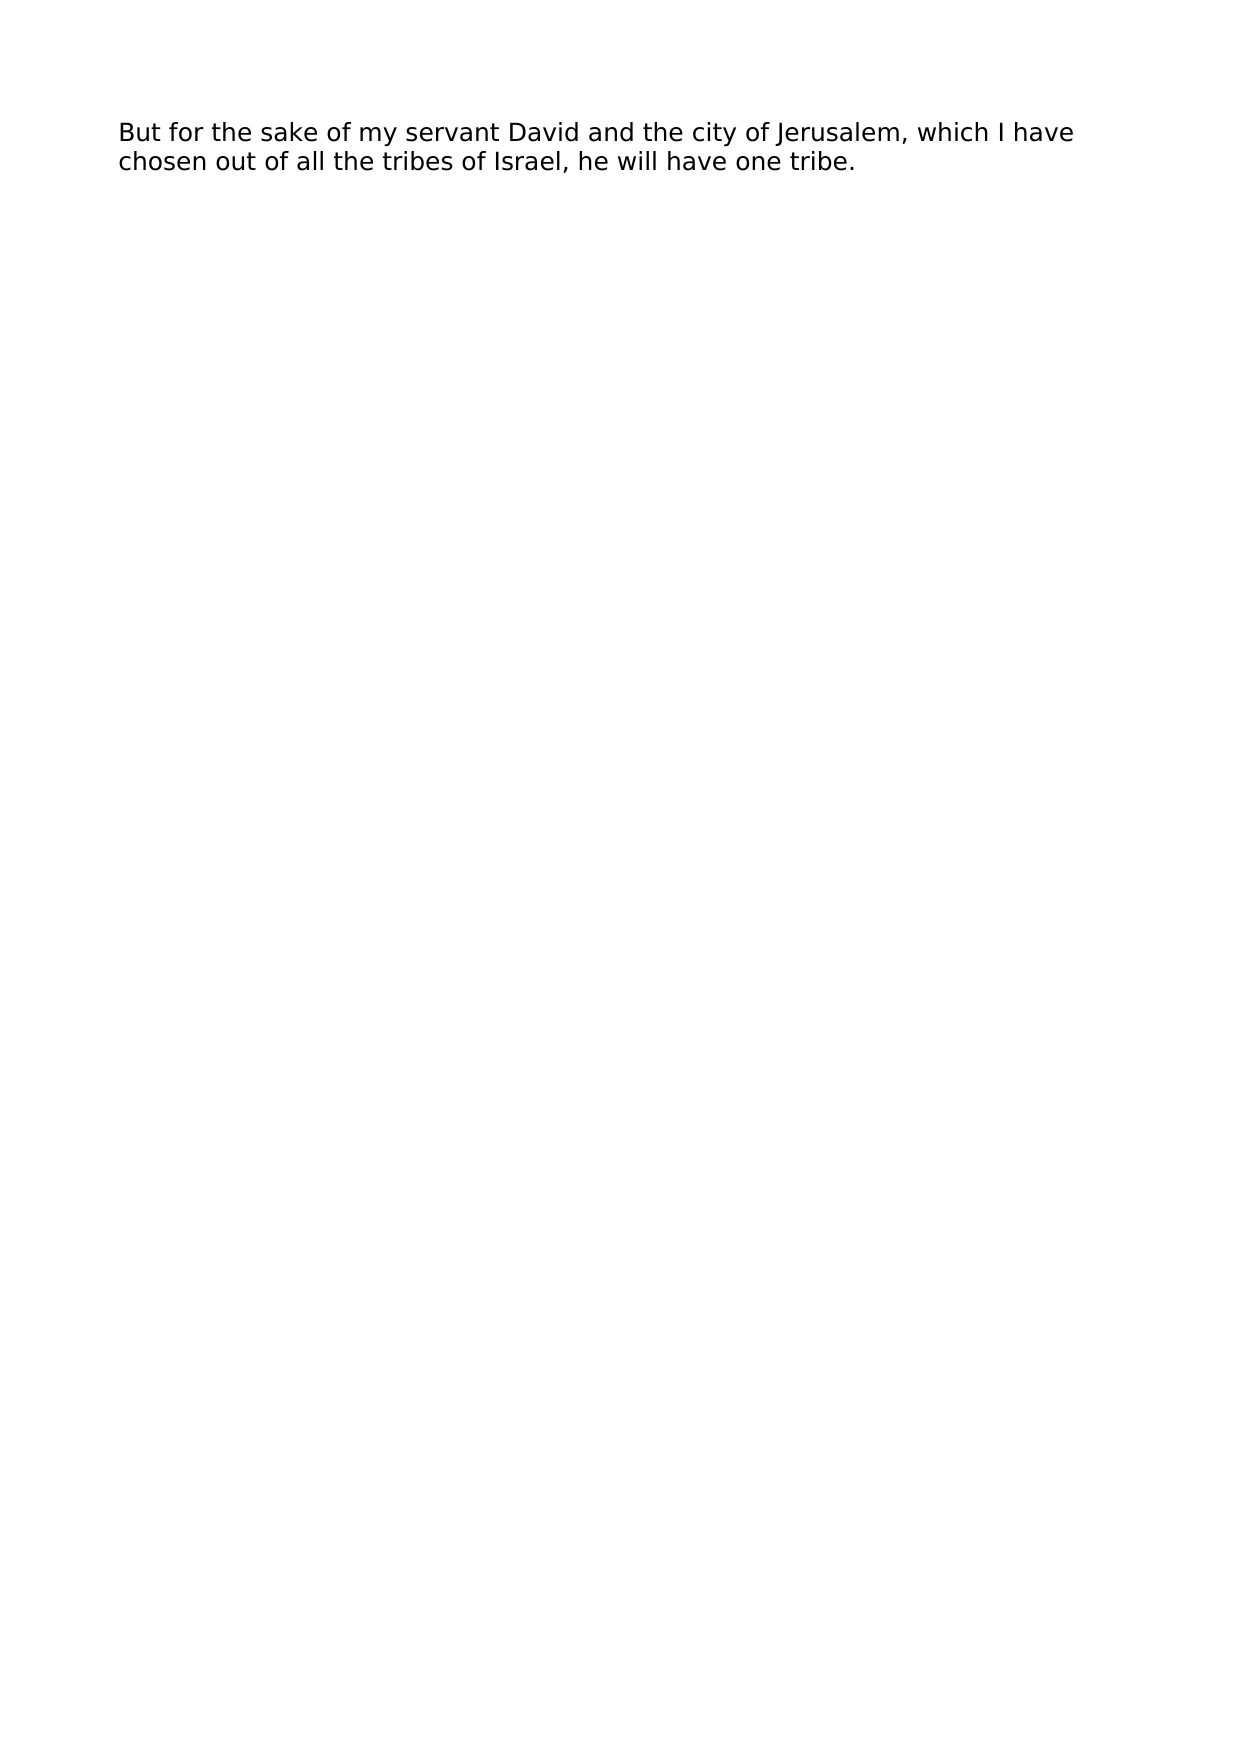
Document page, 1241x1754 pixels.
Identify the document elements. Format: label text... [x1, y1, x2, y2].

text But for the sake of my servant David and the city of Jerusalem, which I have chosen out of all the tribes of Israel, he will have one tribe. [118, 118, 1122, 176]
